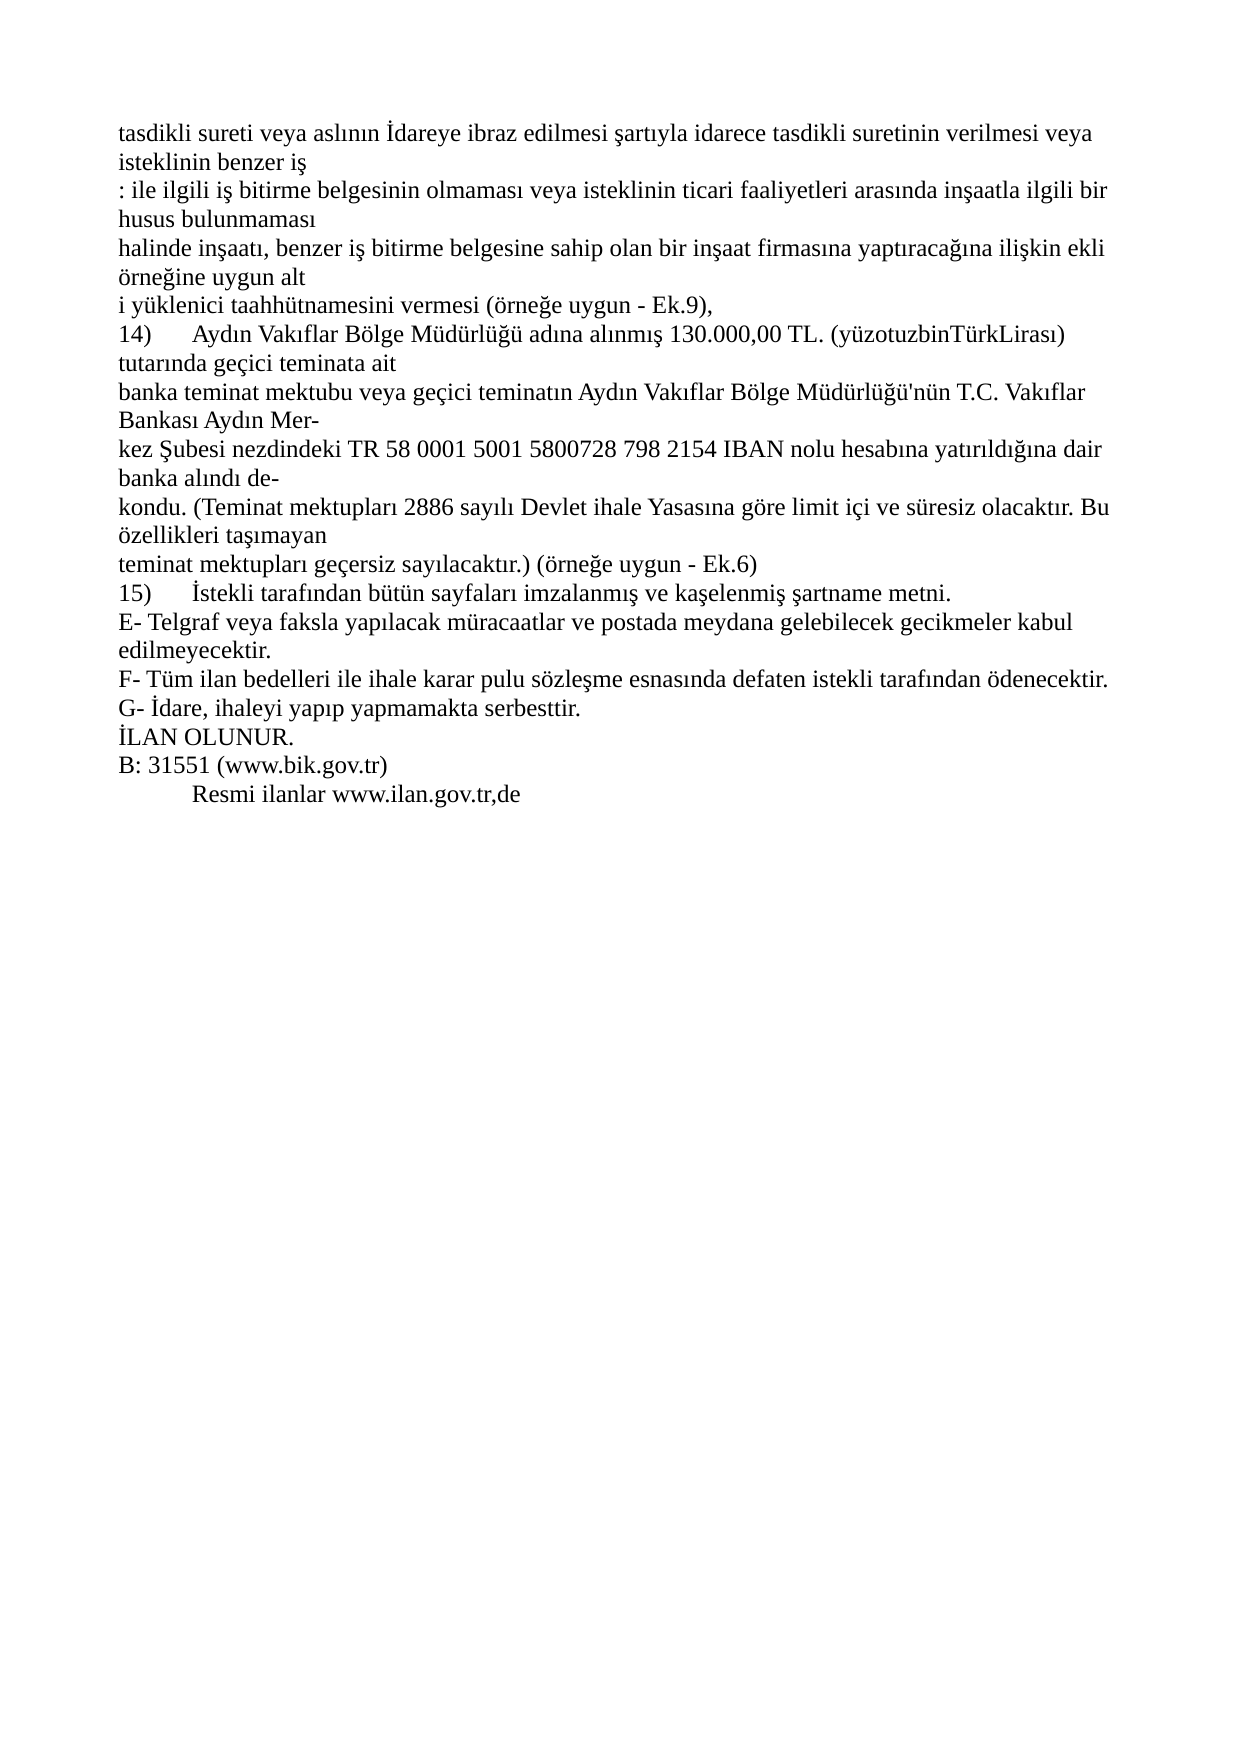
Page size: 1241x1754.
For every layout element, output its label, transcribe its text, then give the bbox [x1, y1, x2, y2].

text 14) Aydın Vakıflar Bölge Müdürlüğü adına alınmış 130.000,00 TL. (yüzotuzbinTürkLirası) tutarında geçici teminata ait banka teminat mektubu veya geçici teminatın Aydın Vakıflar Bölge Müdürlüğü'nün T.C. Vakıflar Bankası Aydın Mer- kez Şubesi nezdindeki TR 58 0001 5001 5800728 798 2154 IBAN nolu hesabına yatırıldığına dair banka alındı de- kondu. (Teminat mektupları 2886 sayılı Devlet ihale Yasasına göre limit içi ve süresiz olacaktır. Bu özellikleri taşımayan teminat mektupları geçersiz sayılacaktır.) (örneğe uygun - Ek.6) [118, 319, 1122, 578]
text İLAN OLUNUR. [118, 722, 1122, 751]
text E- Telgraf veya faksla yapılacak müracaatlar ve postada meydana gelebilecek gecikmeler kabul edilmeyecektir. [118, 607, 1122, 664]
text G- İdare, ihaleyi yapıp yapmamakta serbesttir. [118, 693, 1122, 722]
text Resmi ilanlar www.ilan.gov.tr,de [118, 779, 1122, 808]
text tasdikli sureti veya aslının İdareye ibraz edilmesi şartıyla idarece tasdikli suretinin verilmesi veya isteklinin benzer iş [118, 118, 1122, 176]
text F- Tüm ilan bedelleri ile ihale karar pulu sözleşme esnasında defaten istekli tarafından ödenecektir. [118, 664, 1122, 693]
text 15) İstekli tarafından bütün sayfaları imzalanmış ve kaşelenmiş şartname metni. [118, 578, 1122, 607]
text B: 31551 (www.bik.gov.tr) [118, 751, 1122, 779]
text : ile ilgili iş bitirme belgesinin olmaması veya isteklinin ticari faaliyetleri arasında inşaatla ilgili bir husus bulunmaması halinde inşaatı, benzer iş bitirme belgesine sahip olan bir inşaat firmasına yaptıracağına ilişkin ekli örneğine uygun alt i yüklenici taahhütnamesini vermesi (örneğe uygun - Ek.9), [118, 176, 1122, 319]
